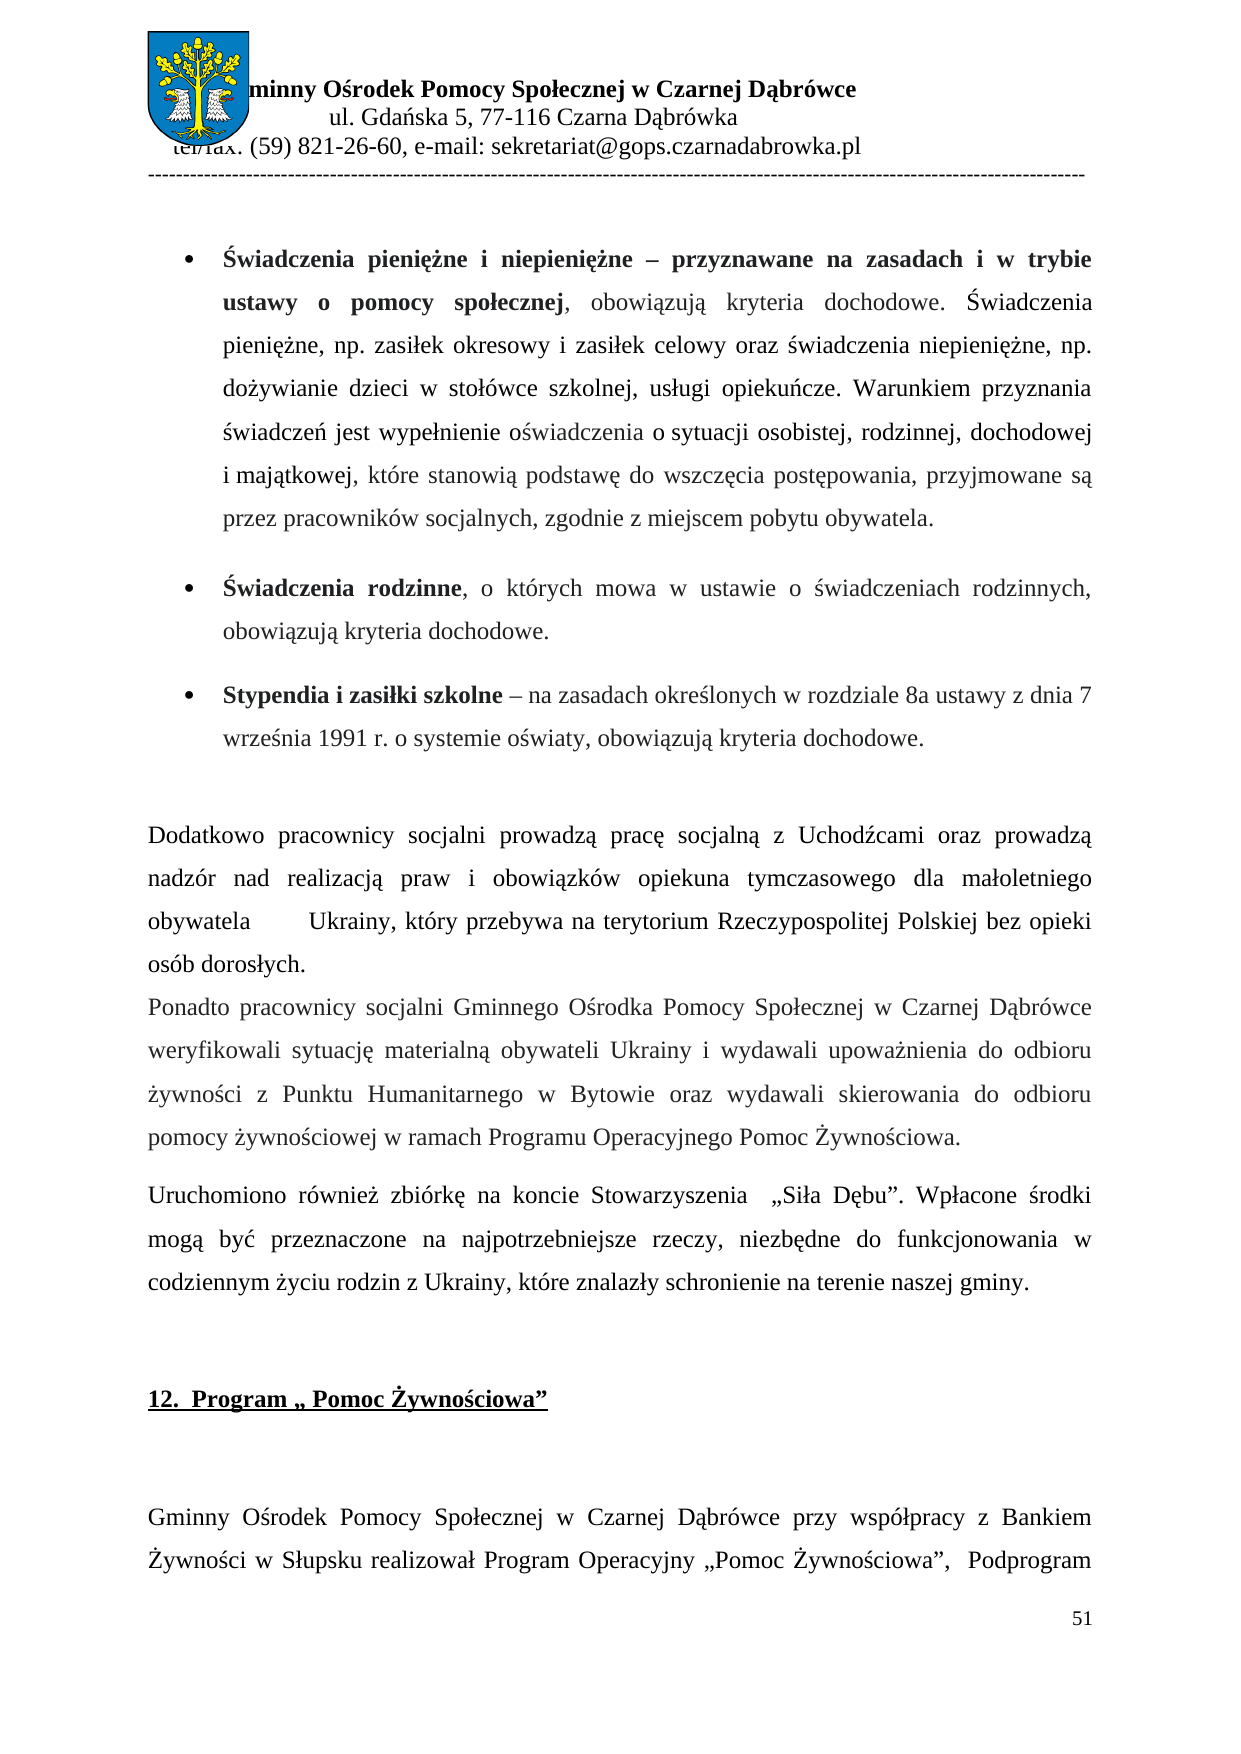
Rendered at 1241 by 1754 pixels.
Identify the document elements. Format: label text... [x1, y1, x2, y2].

text 12. Program „ Pomoc Żywnościowa” [148, 1384, 1093, 1413]
text Gminny Ośrodek Pomocy Społecznej w Czarnej Dąbrówce przy współpracy z Bankiem Żywności w Słupsku realizował Program Operacyjny „Pomoc Żywnościowa”, Podprogram [148, 1502, 1093, 1574]
text Dodatkowo pracownicy socjalni prowadzą pracę socjalną z Uchodźcami oraz prowadzą nadzór nad realizacją praw i obowiązków opiekuna tymczasowego dla małoletniego obywatela Ukrainy, który przebywa na terytorium Rzeczypospolitej Polskiej bez opieki osób dorosłych. [148, 820, 1093, 978]
text Ponadto pracownicy socjalni Gminnego Ośrodka Pomocy Społecznej w Czarnej Dąbrówce weryfikowali sytuację materialną obywateli Ukrainy i wydawali upoważnienia do odbioru żywności z Punktu Humanitarnego w Bytowie oraz wydawali skierowania do odbioru pomocy żywnościowej w ramach Programu Operacyjnego Pomoc Żywnościowa. [148, 992, 1093, 1151]
text Uruchomiono również zbiórkę na koncie Stowarzyszenia „Siła Dębu”. Wpłacone środki mogą być przeznaczone na najpotrzebniejsze rzeczy, niezbędne do funkcjonowania w codziennym życiu rodzin z Ukrainy, które znalazły schronienie na terenie naszej gminy. [148, 1181, 1093, 1296]
list Stypendia i zasiłki szkolne – na zasadach określonych w rozdziale 8a ustawy z dnia 7 września 1991 r. o systemie oświaty, obowiązują kryteria dochodowe. [185, 680, 1093, 752]
list Świadczenia rodzinne, o których mowa w ustawie o świadczeniach rodzinnych, obowiązują kryteria dochodowe. [185, 573, 1093, 645]
list Świadczenia pieniężne i niepieniężne – przyznawane na zasadach i w trybie ustawy o pomocy społecznej, obowiązują kryteria dochodowe. Świadczenia pieniężne, np. zasiłek okresowy i zasiłek celowy oraz świadczenia niepieniężne, np. dożywianie dzieci w stołówce szkolnej, usługi opiekuńcze. Warunkiem przyznania świadczeń jest wypełnienie oświadczenia o sytuacji osobistej, rodzinnej, dochodowej i majątkowej, które stanowią podstawę do wszczęcia postępowania, przyjmowane są przez pracowników socjalnych, zgodnie z miejscem pobytu obywatela. [185, 244, 1093, 532]
